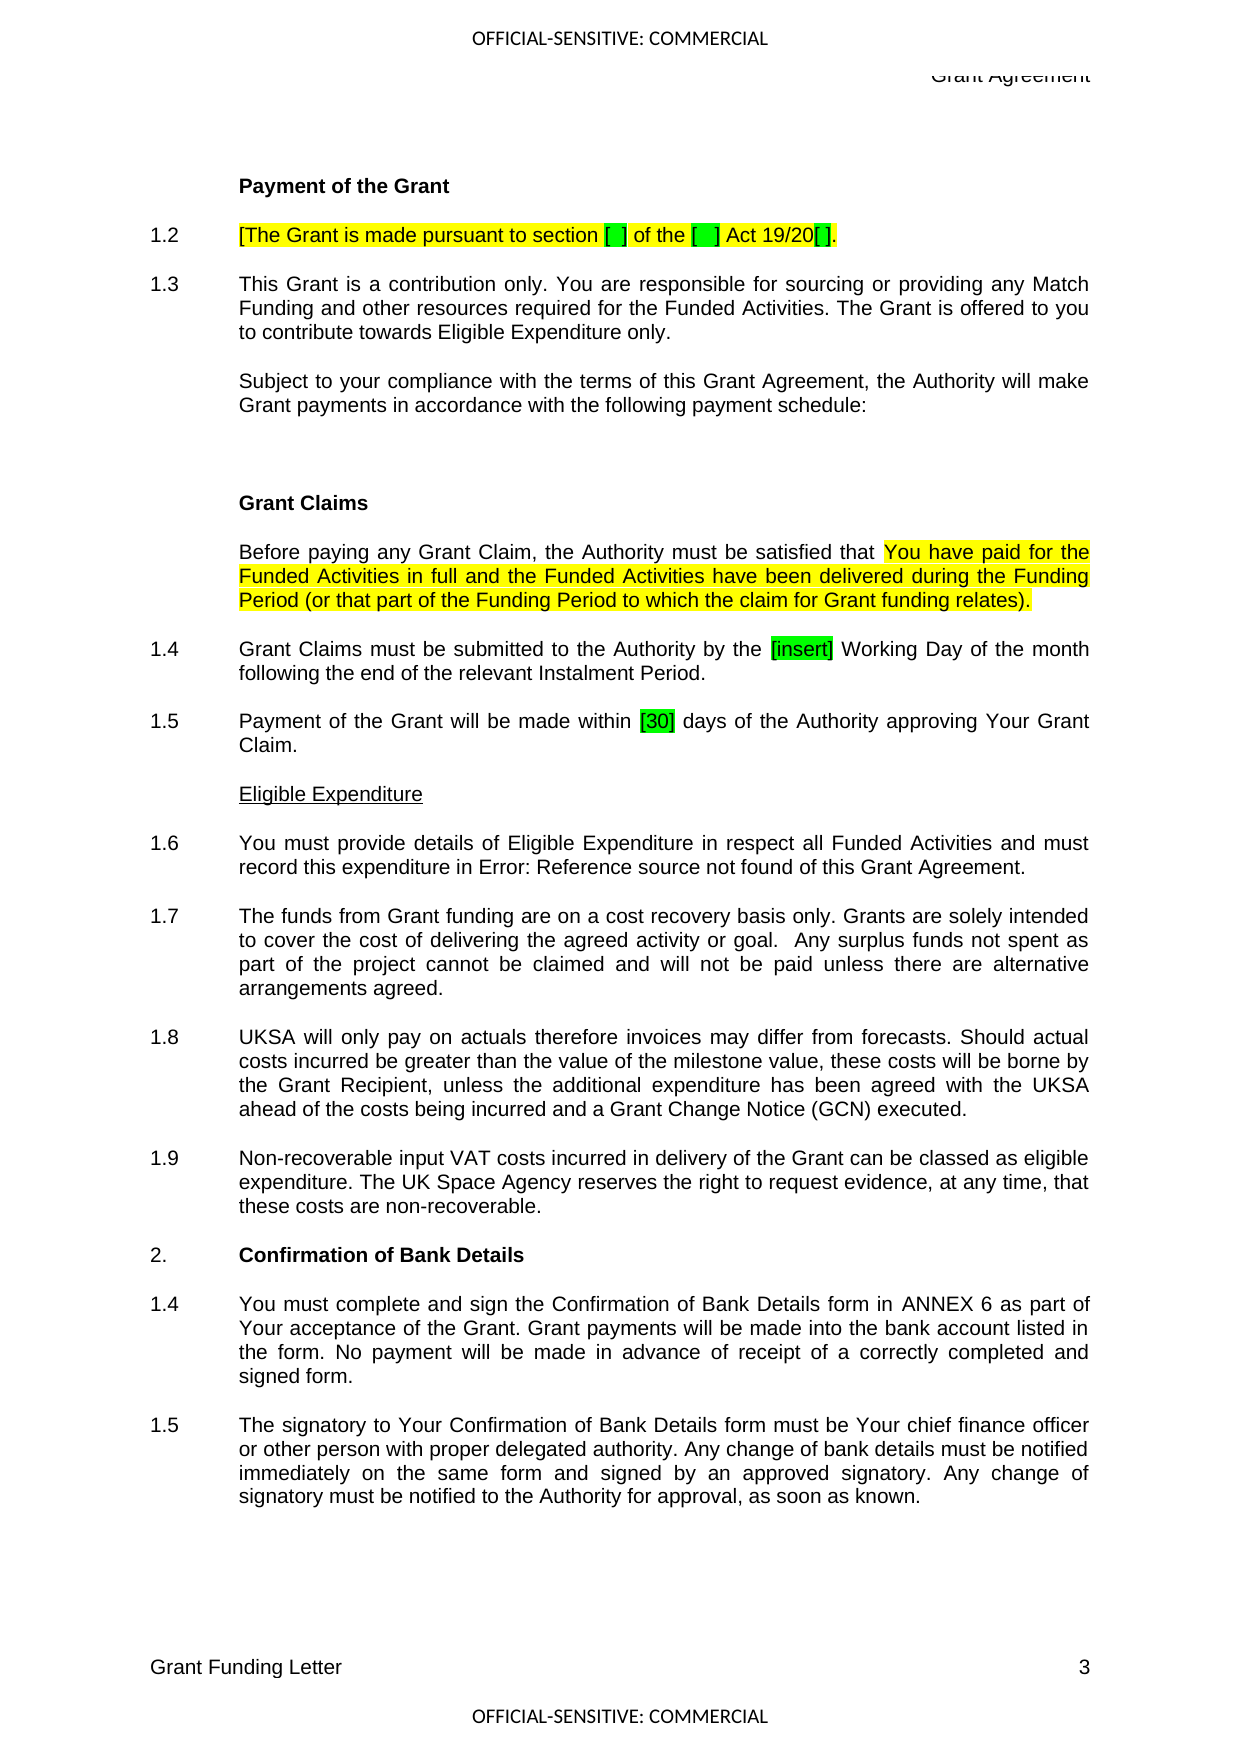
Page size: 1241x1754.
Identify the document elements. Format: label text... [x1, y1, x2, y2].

list [The Grant is made pursuant to section [ ] of the [ ] Act 19/20[ ]. [150, 223, 1090, 247]
list This Grant is a contribution only. You are responsible for sourcing or providing any Match Funding and other resources required for the Funded Activities. The Grant is offered to you to contribute towards Eligible Expenditure only. [150, 272, 1090, 344]
subtitle Payment of the Grant [239, 174, 1090, 198]
list Payment of the Grant will be made within [30] days of the Authority approving Your Grant Claim. [150, 709, 1090, 757]
text Eligible Expenditure [239, 782, 1090, 806]
list The funds from Grant funding are on a cost recovery basis only. Grants are solely intended to cover the cost of delivering the agreed activity or goal. Any surplus funds not spent as part of the project cannot be claimed and will not be paid unless there are alternative arrangements agreed. [150, 904, 1090, 1000]
subtitle Before paying any Grant Claim, the Authority must be satisfied that You have paid for the Funded Activities in full and the Funded Activities have been delivered during the Funding Period (or that part of the Funding Period to which the claim for Grant funding relates). [239, 539, 1090, 611]
list Grant Claims must be submitted to the Authority by the [insert] Working Day of the month following the end of the relevant Instalment Period. [150, 636, 1090, 684]
list Confirmation of Bank Details [150, 1243, 1090, 1267]
subtitle Grant Claims [239, 491, 1090, 514]
list UKSA will only pay on actuals therefore invoices may differ from forecasts. Should actual costs incurred be greater than the value of the milestone value, these costs will be borne by the Grant Recipient, unless the additional expenditure has been agreed with the UKSA ahead of the costs being incurred and a Grant Change Notice (GCN) executed. [150, 1025, 1090, 1121]
list The signatory to Your Confirmation of Bank Details form must be Your chief finance officer or other person with proper delegated authority. Any change of bank details must be notified immediately on the same form and signed by an approved signatory. Any change of signatory must be notified to the Authority for approval, as soon as known. [150, 1412, 1090, 1508]
subtitle Subject to your compliance with the terms of this Grant Agreement, the Authority will make Grant payments in accordance with the following payment schedule: [239, 369, 1090, 417]
list Non-recoverable input VAT costs incurred in delivery of the Grant can be classed as eligible expenditure. The UK Space Agency reserves the right to request evidence, at any time, that these costs are non-recoverable. [150, 1146, 1090, 1218]
list You must complete and sign the Confirmation of Bank Details form in ANNEX 6 as part of Your acceptance of the Grant. Grant payments will be made into the bank account listed in the form. No payment will be made in advance of receipt of a correctly completed and signed form. [150, 1292, 1090, 1387]
list You must provide details of Eligible Expenditure in respect all Funded Activities and must record this expenditure in ANNEX 7 of this Grant Agreement. [150, 831, 1090, 879]
